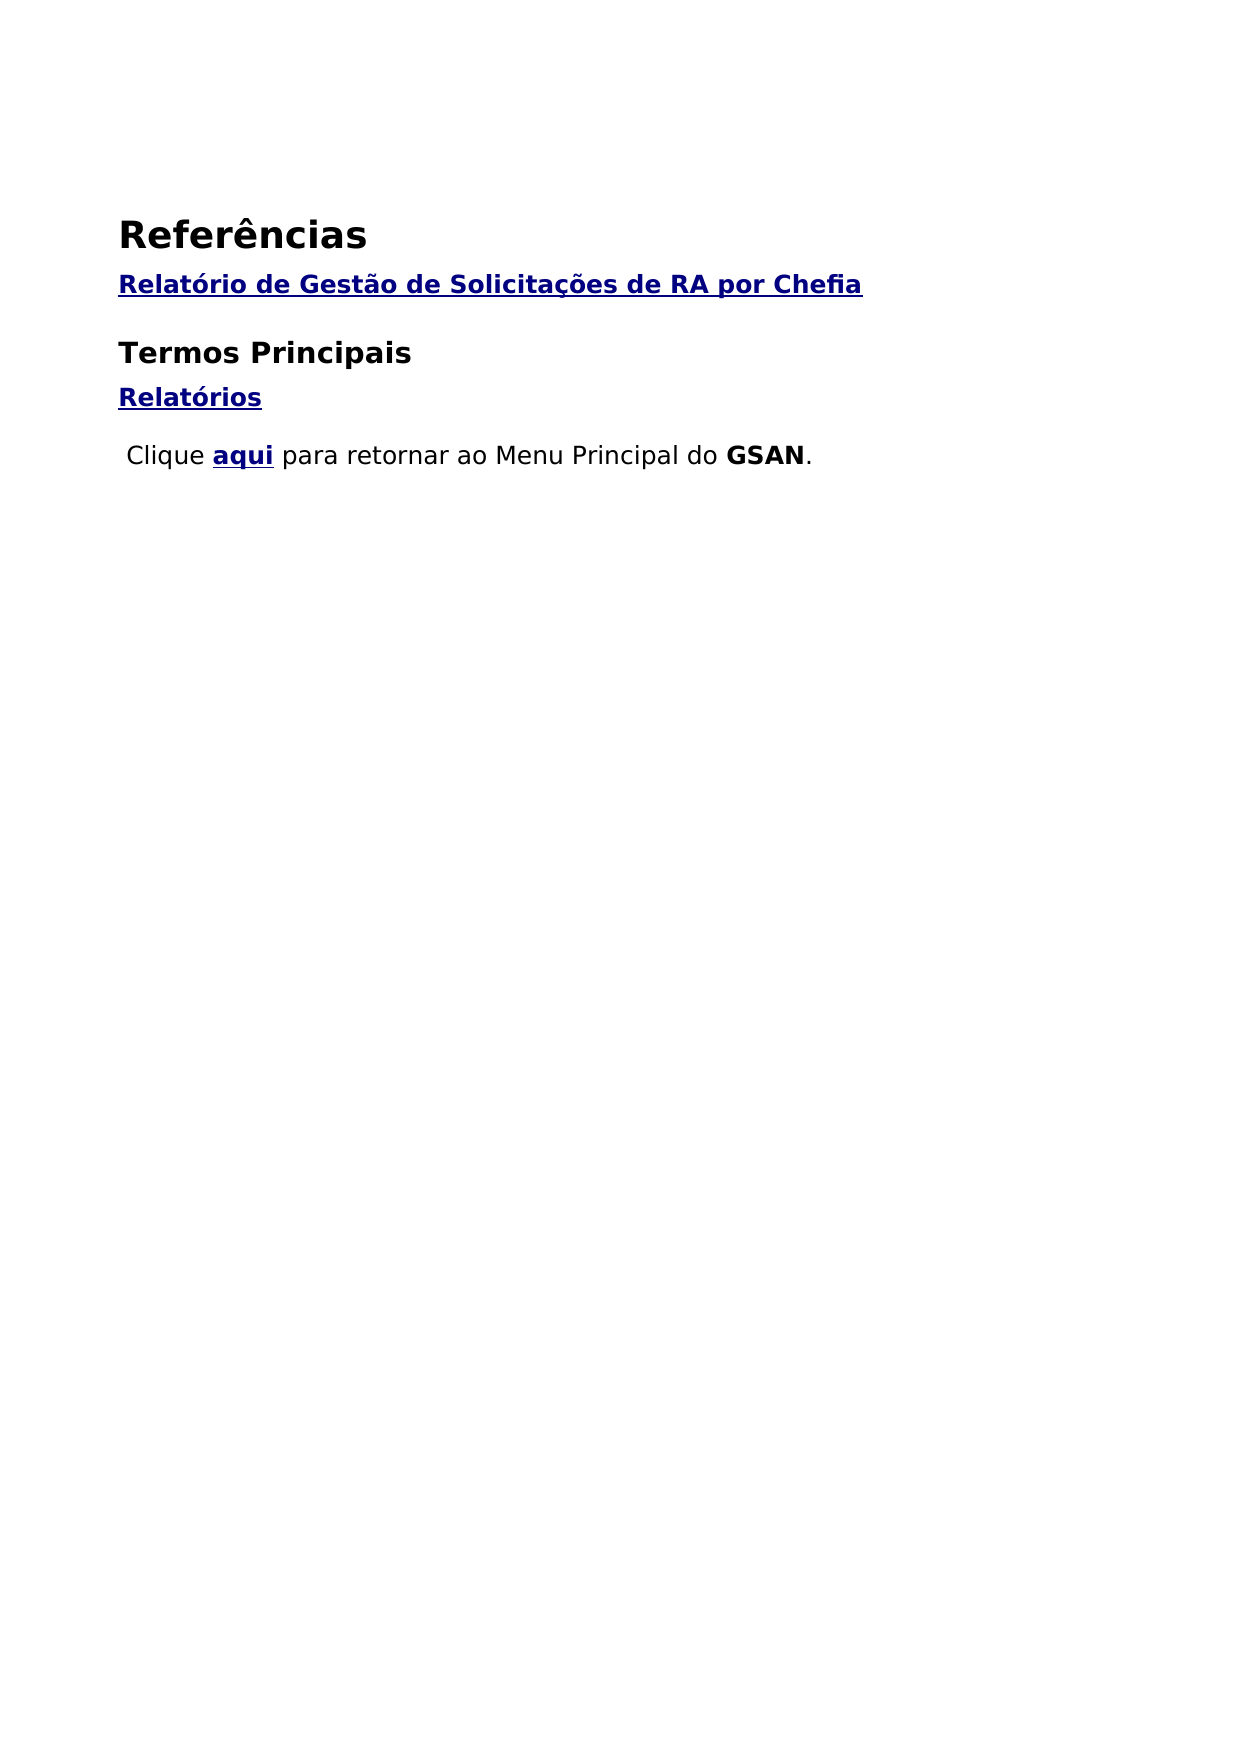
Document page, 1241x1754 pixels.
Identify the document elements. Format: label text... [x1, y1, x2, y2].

text Relatórios Clique aqui para retornar ao Menu Principal do GSAN. [118, 383, 1122, 471]
text Relatório de Gestão de Solicitações de RA por Chefia [118, 270, 1122, 299]
subtitle Referências [118, 214, 1122, 258]
subtitle Termos Principais [118, 337, 1122, 371]
